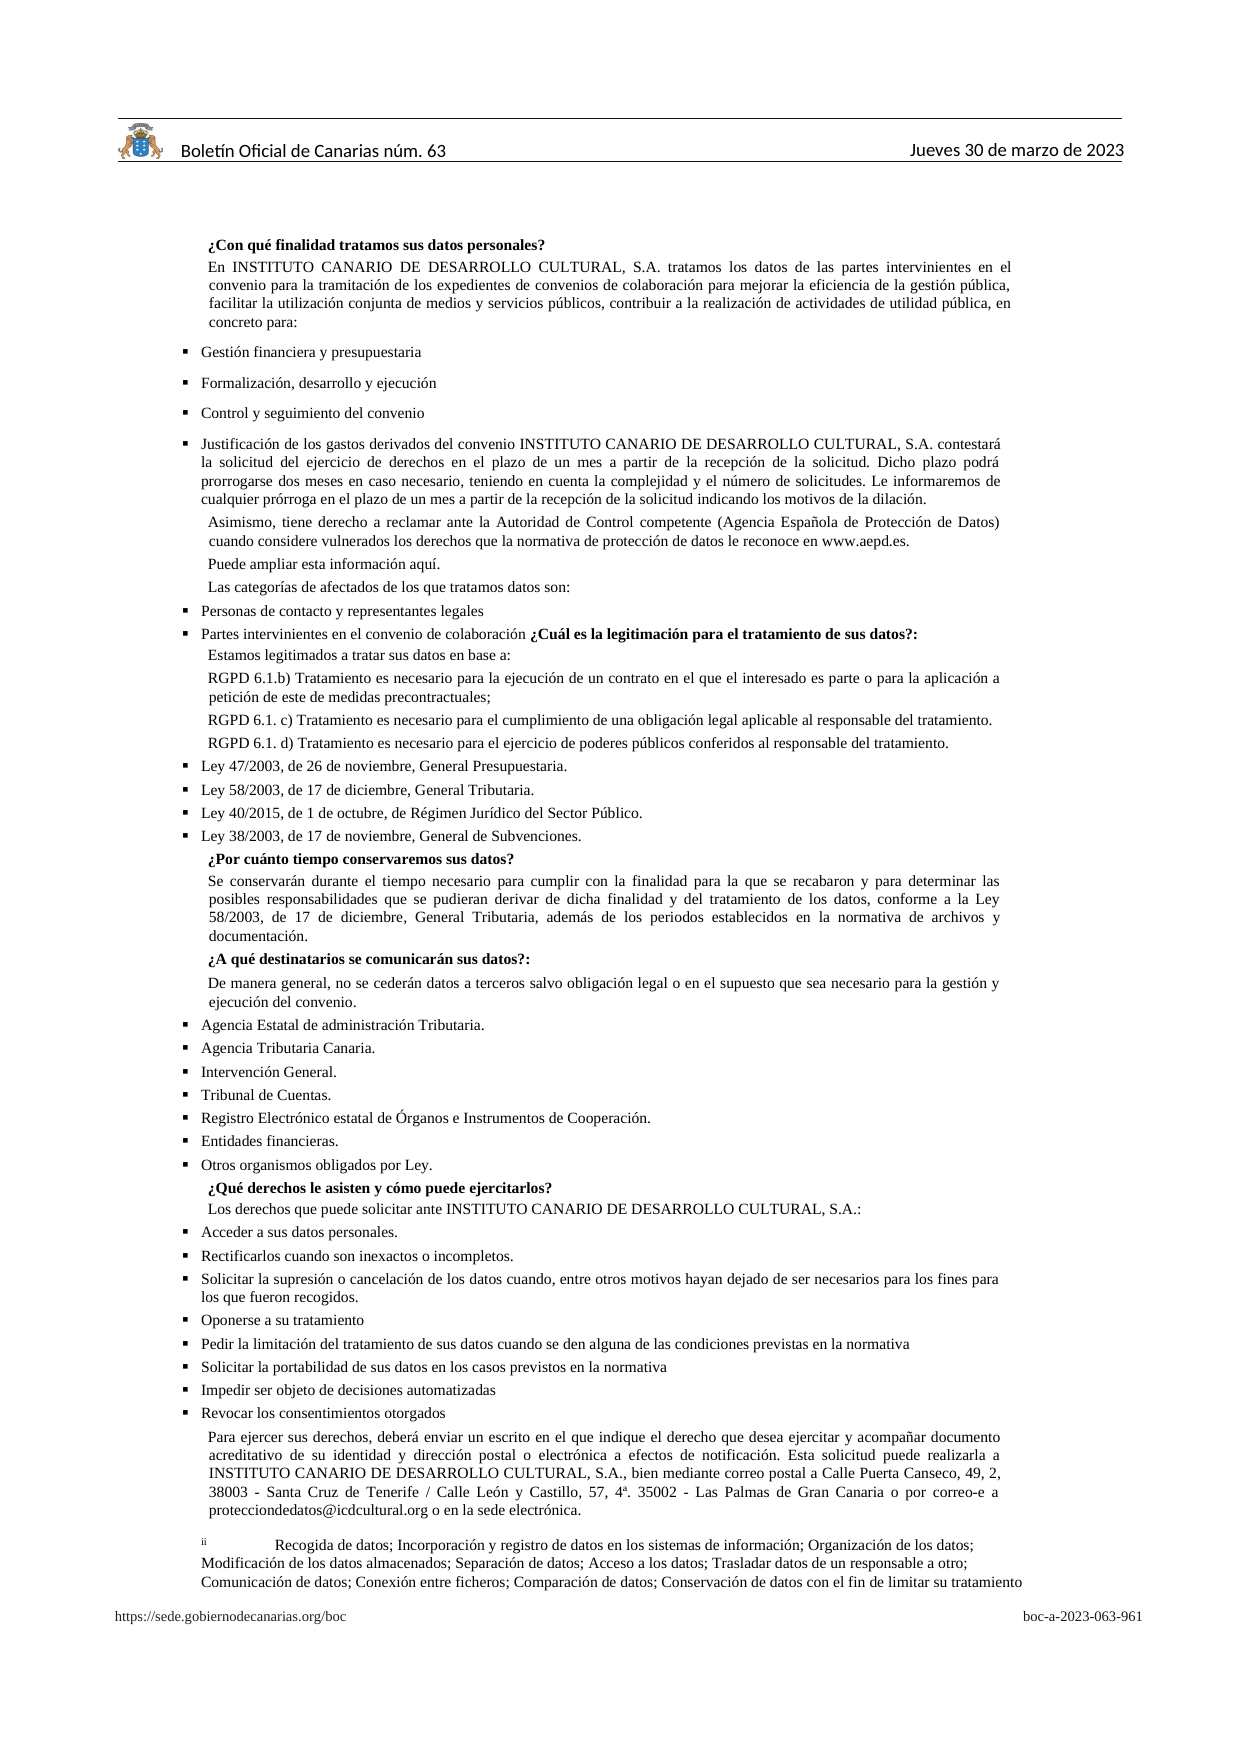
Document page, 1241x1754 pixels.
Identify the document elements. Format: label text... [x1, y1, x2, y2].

list Ley 47/2003, de 26 de noviembre, General Presupuestaria. [182, 757, 1002, 775]
list Pedir la limitación del tratamiento de sus datos cuando se den alguna de las condiciones previstas en la normativa [182, 1334, 1002, 1352]
text ¿Con qué finalidad tratamos sus datos personales? [208, 236, 1035, 254]
list Personas de contacto y representantes legales [182, 601, 1002, 619]
list Otros organismos obligados por Ley. [182, 1155, 1002, 1173]
text Asimismo, tiene derecho a reclamar ante la Autoridad de Control competente (Agencia Española de Protección de Datos) cuando considere vulnerados los derechos que la normativa de protección de datos le reconoce en www.aepd.es. [208, 513, 1002, 549]
text RGPD 6.1. c) Tratamiento es necesario para el cumplimiento de una obligación legal aplicable al responsable del tratamiento. [208, 711, 1002, 729]
list Solicitar la portabilidad de sus datos en los casos previstos en la normativa [182, 1358, 1002, 1376]
text Para ejercer sus derechos, deberá enviar un escrito en el que indique el derecho que desea ejercitar y acompañar documento acreditativo de su identidad y dirección postal o electrónica a efectos de notificación. Esta solicitud puede realizarla a INSTITUTO CANARIO DE DESARROLLO CULTURAL, S.A., bien mediante correo postal a Calle Puerta Canseco, 49, 2, 38003 - Santa Cruz de Tenerife / Calle León y Castillo, 57, 4ª. 35002 - Las Palmas de Gran Canaria o por correo-e a protecciondedatos@icdcultural.org o en la sede electrónica. [208, 1427, 1002, 1519]
list Formalización, desarrollo y ejecución [182, 374, 1002, 392]
list Oponerse a su tratamiento [182, 1311, 1002, 1329]
list Revocar los consentimientos otorgados [182, 1404, 1002, 1422]
text Se conservarán durante el tiempo necesario para cumplir con la finalidad para la que se recabaron y para determinar las posibles responsabilidades que se pudieran derivar de dicha finalidad y del tratamiento de los datos, conforme a la Ley 58/2003, de 17 de diciembre, General Tributaria, además de los periodos establecidos en la normativa de archivos y documentación. [208, 871, 1002, 944]
list Agencia Tributaria Canaria. [182, 1039, 1002, 1057]
text Los derechos que puede solicitar ante INSTITUTO CANARIO DE DESARROLLO CULTURAL, S.A.: [208, 1200, 1002, 1218]
list Ley 58/2003, de 17 de diciembre, General Tributaria. [182, 780, 1002, 798]
list Intervención General. [182, 1062, 1002, 1080]
text ¿A qué destinatarios se comunicarán sus datos?: [208, 950, 1035, 968]
list Rectificarlos cuando son inexactos o incompletos. [182, 1246, 1002, 1264]
list Acceder a sus datos personales. [182, 1223, 1002, 1241]
list Control y seguimiento del convenio [182, 404, 1002, 422]
text ¿Qué derechos le asisten y cómo puede ejercitarlos? [208, 1179, 1035, 1197]
text De manera general, no se cederán datos a terceros salvo obligación legal o en el supuesto que sea necesario para la gestión y ejecución del convenio. [208, 974, 1002, 1011]
list Ley 40/2015, de 1 de octubre, de Régimen Jurídico del Sector Público. [182, 804, 1002, 822]
list Gestión financiera y presupuestaria [182, 343, 1002, 361]
list Impedir ser objeto de decisiones automatizadas [182, 1381, 1002, 1399]
list Ley 38/2003, de 17 de noviembre, General de Subvenciones. [182, 827, 1002, 845]
list Justificación de los gastos derivados del convenio INSTITUTO CANARIO DE DESARROLLO CULTURAL, S.A. contestará la solicitud del ejercicio de derechos en el plazo de un mes a partir de la recepción de la solicitud. Dicho plazo podrá prorrogarse dos meses en caso necesario, teniendo en cuenta la complejidad y el número de solicitudes. Le informaremos de cualquier prórroga en el plazo de un mes a partir de la recepción de la solicitud indicando los motivos de la dilación. [182, 435, 1002, 508]
list Solicitar la supresión o cancelación de los datos cuando, entre otros motivos hayan dejado de ser necesarios para los fines para los que fueron recogidos. [182, 1269, 1002, 1306]
text Estamos legitimados a tratar sus datos en base a: [208, 646, 1002, 664]
text RGPD 6.1.b) Tratamiento es necesario para la ejecución de un contrato en el que el interesado es parte o para la aplicación a petición de este de medidas precontractuales; [208, 669, 1002, 705]
list Partes intervinientes en el convenio de colaboración ¿Cuál es la legitimación para el tratamiento de sus datos?: [182, 624, 1002, 642]
list Entidades financieras. [182, 1132, 1002, 1150]
list Agencia Estatal de administración Tributaria. [182, 1016, 1002, 1034]
list Registro Electrónico estatal de Órganos e Instrumentos de Cooperación. [182, 1109, 1002, 1127]
text Puede ampliar esta información aquí. [208, 555, 1002, 573]
text ¿Por cuánto tiempo conservaremos sus datos? [208, 850, 1035, 868]
list Recogida de datos; Incorporación y registro de datos en los sistemas de información; Organización de los datos; Modificación de los datos almacenados; Separación de datos; Acceso a los datos; Trasladar datos de un responsable a otro; Comunicación de datos; Conexión entre ficheros; Comparación de datos; Conservación de datos con el fin de limitar su tratamiento en el futuro; Eliminación de datos; Destrucción de los datos; Almacenamiento indefinido de los datos; Cesión de los datos a terceros. [201, 1536, 1029, 1590]
text En INSTITUTO CANARIO DE DESARROLLO CULTURAL, S.A. tratamos los datos de las partes intervinientes en el convenio para la tramitación de los expedientes de convenios de colaboración para mejorar la eficiencia de la gestión pública, facilitar la utilización conjunta de medios y servicios públicos, contribuir a la realización de actividades de utilidad pública, en concreto para: [208, 257, 1013, 331]
text Las categorías de afectados de los que tratamos datos son: [208, 578, 1002, 596]
list Tribunal de Cuentas. [182, 1086, 1002, 1104]
text RGPD 6.1. d) Tratamiento es necesario para el ejercicio de poderes públicos conferidos al responsable del tratamiento. [208, 734, 1002, 752]
